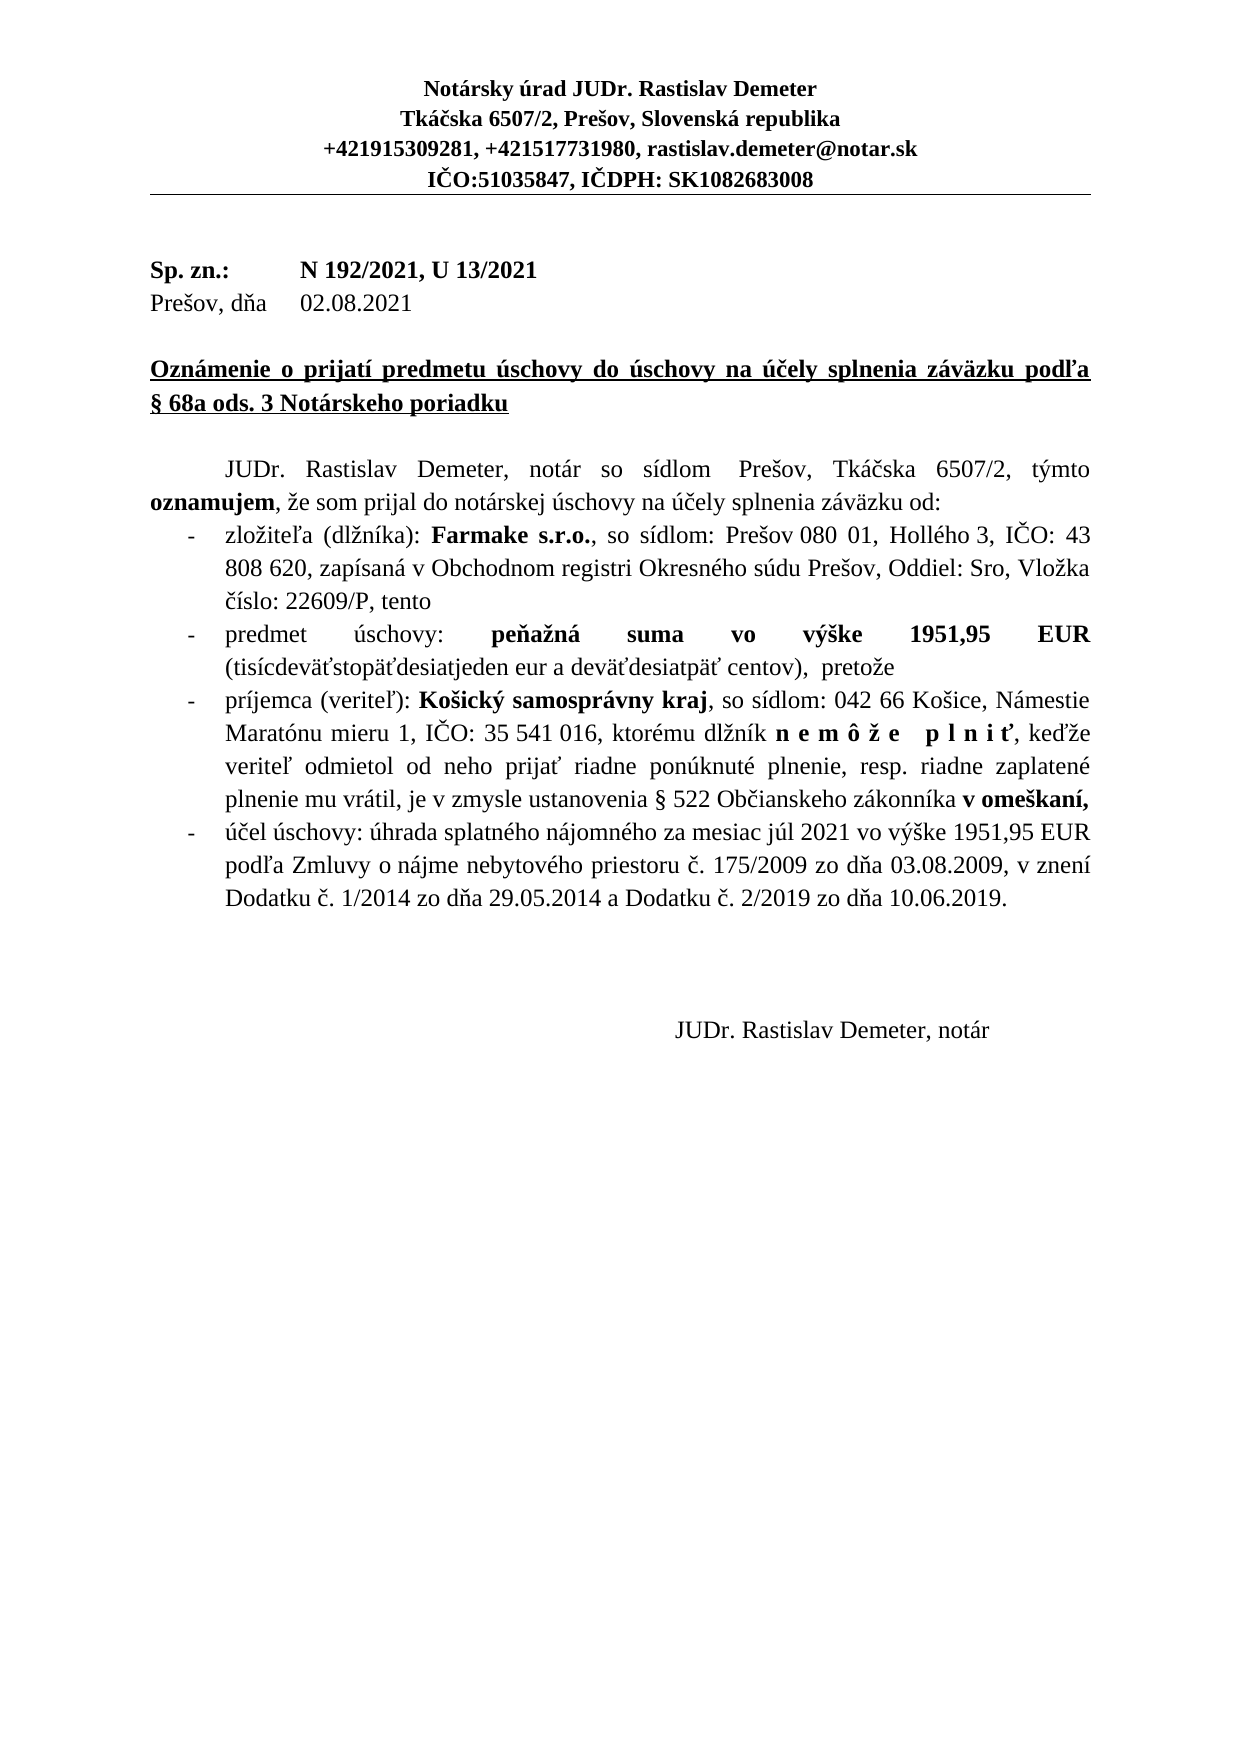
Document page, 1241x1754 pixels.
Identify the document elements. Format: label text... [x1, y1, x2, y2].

text JUDr. Rastislav Demeter, notár [600, 1015, 1091, 1044]
list účel úschovy: úhrada splatného nájomného za mesiac júl 2021 vo výške 1951,95 EUR podľa Zmluvy o nájme nebytového priestoru č. 175/2009 zo dňa 03.08.2009, v znení Dodatku č. 1/2014 zo dňa 29.05.2014 a Dodatku č. 2/2019 zo dňa 10.06.2019. [187, 817, 1091, 912]
text Prešov, dňa 02.08.2021 [150, 288, 1091, 317]
text § 68a ods. 3 Notárskeho poriadku [150, 381, 1091, 416]
text JUDr. Rastislav Demeter, notár so sídlom Prešov, Tkáčska 6507/2, týmto oznamujem, že som prijal do notárskej úschovy na účely splnenia záväzku od: [150, 454, 1091, 515]
list príjemca (veriteľ): Košický samosprávny kraj, so sídlom: 042 66 Košice, Námestie Maratónu mieru 1, IČO: 35 541 016, ktorému dlžník n e m ô ž e p l n i ť, keďže veriteľ odmietol od neho prijať riadne ponúknuté plnenie, resp. riadne zaplatené plnenie mu vrátil, je v zmysle ustanovenia § 522 Občianskeho zákonníka v omeškaní, [187, 685, 1091, 813]
list predmet úschovy: peňažná suma vo výške 1951,95 EUR (tisícdeväťstopäťdesiatjeden eur a deväťdesiatpäť centov), pretože [187, 619, 1091, 681]
text Sp. zn.: N 192/2021, U 13/2021 [150, 256, 1091, 284]
list zložiteľa (dlžníka): Farmake s.r.o., so sídlom: Prešov 080 01, Hollého 3, IČO: 43 808 620, zapísaná v Obchodnom registri Okresného súdu Prešov, Oddiel: Sro, Vložka číslo: 22609/P, tento [187, 520, 1091, 614]
text Oznámenie o prijatí predmetu úschovy do úschovy na účely splnenia záväzku podľa [150, 354, 1091, 379]
